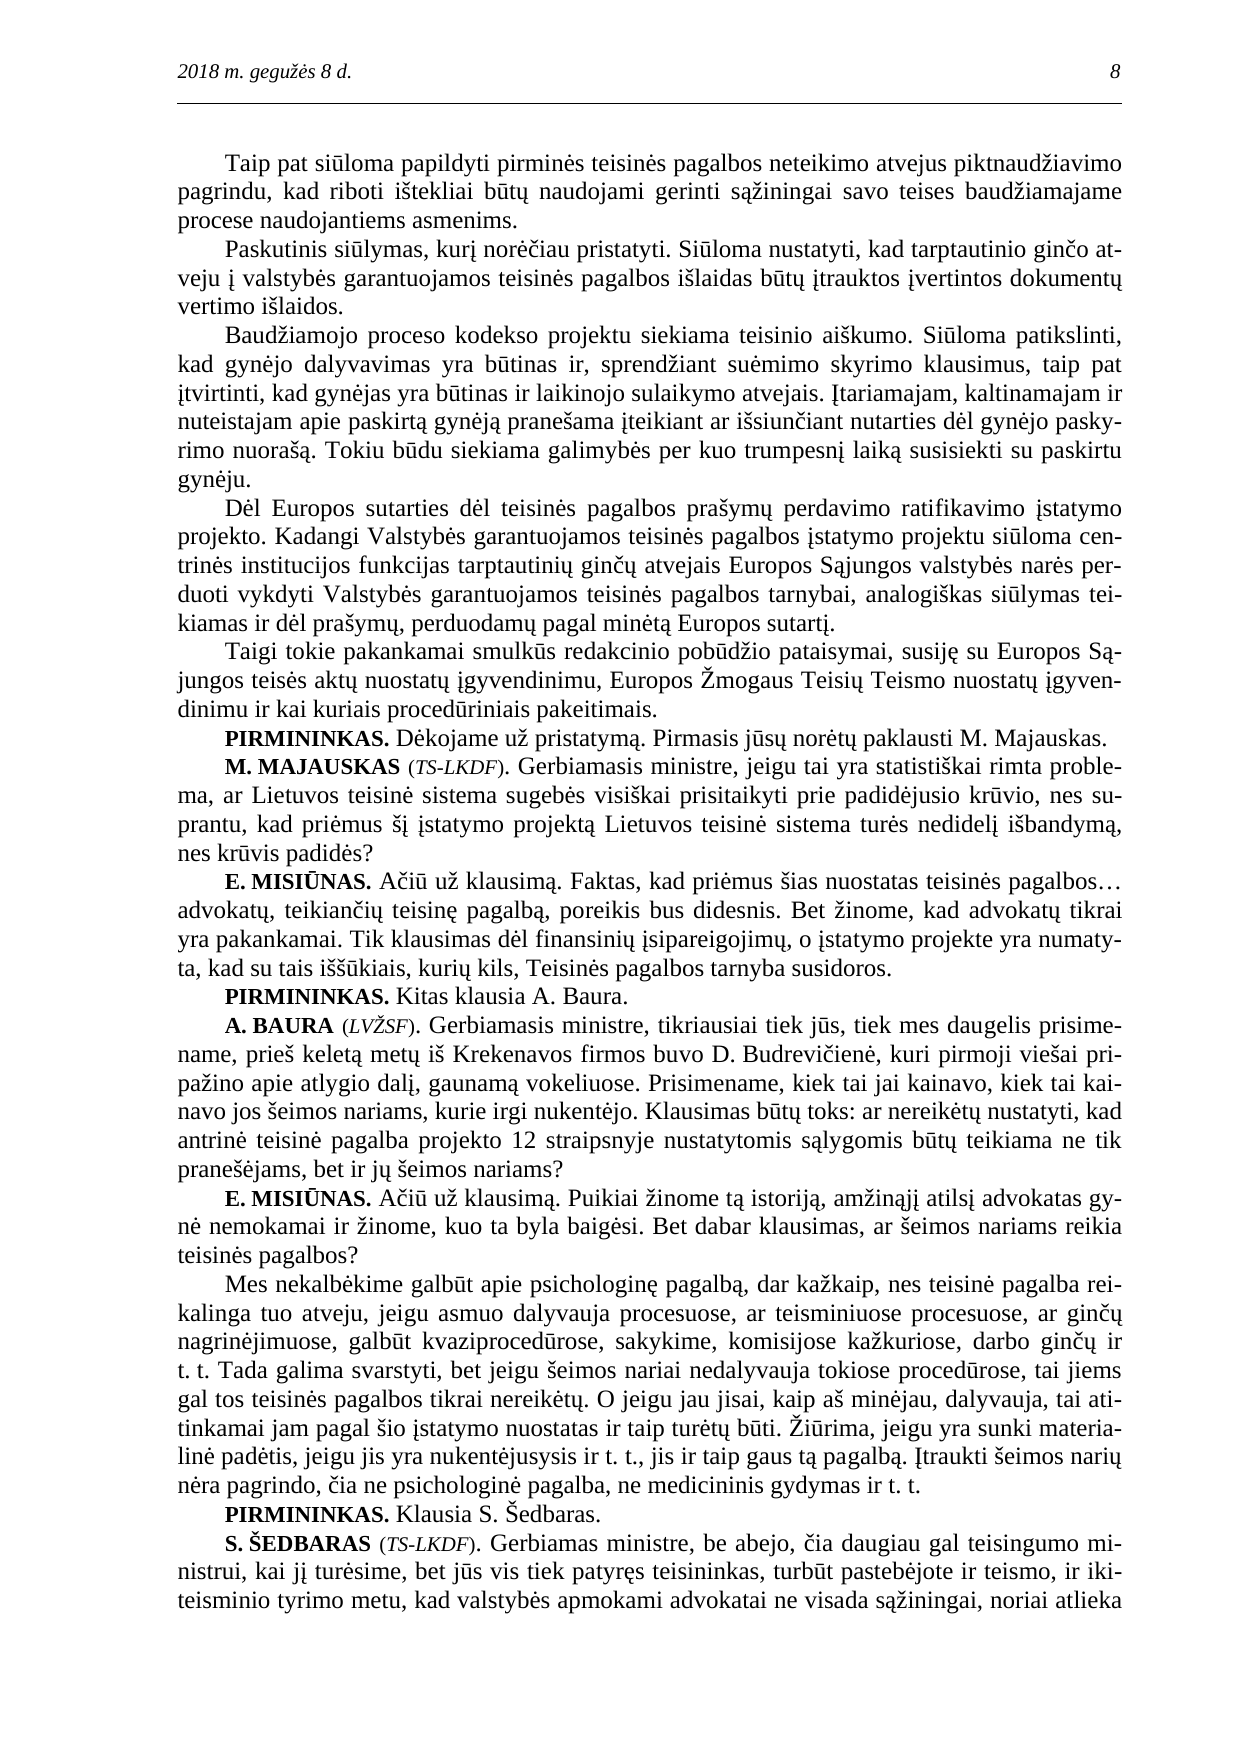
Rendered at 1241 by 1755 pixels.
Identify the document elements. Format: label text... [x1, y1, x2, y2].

text Mes ne­kal­bė­ki­me gal­būt apie psi­cho­lo­gi­nę pa­gal­bą, dar kaž­kaip, nes tei­si­nė pa­gal­ba rei­ka­lin­ga tuo at­ve­ju, jei­gu as­muo da­ly­vau­ja pro­ce­suo­se, ar teis­mi­niuo­se pro­ce­suo­se, ar gin­čų nag­ri­nė­ji­muo­se, gal­būt kva­zip­ro­ce­dū­ro­se, sa­ky­ki­me, ko­mi­si­jo­se kaž­ku­rio­se, dar­bo gin­čų ir t. t. Ta­da ga­li­ma svars­ty­ti, bet jei­gu šei­mos na­riai ne­da­ly­vau­ja to­kio­se pro­ce­dū­ro­se, tai jiems gal tos tei­si­nės pa­gal­bos tik­rai ne­rei­kė­tų. O jei­gu jau ji­sai, kaip aš mi­nė­jau, da­ly­vau­ja, tai ati­tin­ka­mai jam pa­gal šio įsta­ty­mo nuo­sta­tas ir taip tu­rė­tų bū­ti. Žiū­ri­ma, jei­gu yra sun­ki ma­te­ria­li­nė pa­dė­tis, jei­gu jis yra nu­ken­tė­ju­sy­sis ir t. t., jis ir taip gaus tą pa­gal­bą. Įtrauk­ti šei­mos na­rių nė­ra pa­grin­do, čia ne psi­cho­lo­gi­nė pa­gal­ba, ne me­di­ci­ni­nis gy­dy­mas ir t. t. [177, 1269, 1122, 1499]
text Dėl Eu­ro­pos su­tar­ties dėl tei­si­nės pa­gal­bos pra­šy­mų per­da­vi­mo ra­ti­fi­ka­vi­mo įsta­ty­mo pro­jek­to. Ka­dan­gi Vals­ty­bės ga­ran­tuo­ja­mos tei­si­nės pa­gal­bos įsta­ty­mo pro­jek­tu siū­lo­ma cen­tri­nės ins­ti­tu­ci­jos funk­ci­jas tarp­tau­ti­nių gin­čų at­ve­jais Eu­ro­pos Są­jun­gos vals­ty­bės na­rės per­duo­ti vyk­dy­ti Vals­ty­bės ga­ran­tuo­ja­mos tei­si­nės pa­gal­bos tar­ny­bai, ana­lo­giš­kas siū­ly­mas tei­kia­mas ir dėl pra­šy­mų, per­duo­da­mų pa­gal mi­nė­tą Eu­ro­pos su­tar­tį. [177, 493, 1122, 636]
text Pas­ku­ti­nis siū­ly­mas, ku­rį no­rė­čiau pri­sta­ty­ti. Siū­lo­ma nu­sta­ty­ti, kad tarp­tau­ti­nio gin­čo at­ve­ju į vals­ty­bės ga­ran­tuo­ja­mos tei­si­nės pa­gal­bos iš­lai­das bū­tų įtrauk­tos įver­tin­tos do­ku­men­tų ver­ti­mo iš­lai­dos. [177, 234, 1122, 320]
text PIRMININKAS. Ki­tas klau­sia A. Bau­ra. [177, 981, 1122, 1010]
text PIRMININKAS. Klau­sia S. Šed­ba­ras. [177, 1499, 1122, 1528]
text Taip pat siū­lo­ma pa­pil­dy­ti pir­mi­nės tei­si­nės pa­gal­bos ne­tei­ki­mo at­ve­jus pik­tnau­džia­vi­mo pa­grin­du, kad ri­bo­ti iš­tek­liai bū­tų nau­do­ja­mi ge­rin­ti są­ži­nin­gai sa­vo tei­ses bau­džia­ma­ja­me pro­ce­se nau­do­jan­tiems as­me­nims. [177, 148, 1122, 234]
text Tai­gi to­kie pa­kan­ka­mai smul­kūs re­dak­ci­nio po­bū­džio pa­tai­sy­mai, su­si­ję su Eu­ro­pos Są­jun­gos tei­sės ak­tų nuo­sta­tų įgy­ven­di­ni­mu, Eu­ro­pos Žmo­gaus Tei­sių Teis­mo nuo­sta­tų įgy­ven­di­ni­mu ir kai ku­riais pro­ce­dū­ri­niais pa­kei­ti­mais. [177, 636, 1122, 723]
text Bau­džia­mo­jo pro­ce­so ko­dek­so pro­jek­tu sie­kia­ma tei­si­nio aiš­ku­mo. Siū­lo­ma pa­tiks­lin­ti, kad gy­nė­jo da­ly­va­vi­mas yra bū­ti­nas ir, spren­džiant su­ėmi­mo sky­ri­mo klau­si­mus, taip pat įtvir­tin­ti, kad gy­nė­jas yra bū­ti­nas ir lai­ki­no­jo su­lai­ky­mo at­ve­jais. Įta­ria­ma­jam, kal­ti­na­ma­jam ir nu­teis­ta­jam apie pa­skir­tą gy­nė­ją pra­ne­ša­ma įtei­kiant ar iš­siun­čiant nu­tar­ties dėl gy­nė­jo pa­sky­rimo nuo­ra­šą. To­kiu bū­du sie­kia­ma ga­li­my­bės per kuo trum­pes­nį lai­ką su­si­siek­ti su pa­skir­tu gy­nė­ju. [177, 320, 1122, 493]
text E. MISIŪNAS. Ačiū už klau­si­mą. Pui­kiai ži­no­me tą is­to­ri­ją, am­ži­ną­jį atil­sį ad­vo­ka­tas gy­nė ne­mo­ka­mai ir ži­no­me, kuo ta by­la bai­gė­si. Bet da­bar klau­si­mas, ar šei­mos na­riams rei­kia tei­si­nės pa­gal­bos? [177, 1183, 1122, 1269]
text A. BAURA (LVŽSF). Ger­bia­ma­sis mi­nist­re, tik­riau­siai tiek jūs, tiek mes dau­ge­lis pri­si­me­na­me, prieš ke­le­tą me­tų iš Kre­ke­na­vos fir­mos bu­vo D. Bud­re­vi­čie­nė, ku­ri pir­mo­ji vie­šai pri­pa­ži­no apie at­ly­gio da­lį, gau­na­mą vo­ke­liuo­se. Pri­si­me­na­me, kiek tai jai kai­na­vo, kiek tai kai­na­vo jos šei­mos na­riams, ku­rie ir­gi nu­ken­tė­jo. Klau­si­mas bū­tų toks: ar ne­rei­kė­tų nu­sta­ty­ti, kad ant­ri­nė tei­si­nė pa­gal­ba pro­jek­to 12 straips­ny­je nu­sta­ty­to­mis są­ly­go­mis bū­tų tei­kia­ma ne tik pra­ne­šė­jams, bet ir jų šei­mos na­riams? [177, 1010, 1122, 1183]
text PIRMININKAS. Dė­ko­ja­me už pri­sta­ty­mą. Pir­ma­sis jū­sų no­rė­tų pa­klaus­ti M. Ma­jaus­kas. [177, 723, 1122, 751]
text M. MAJAUSKAS (TS-LKDF). Ger­bia­ma­sis mi­nist­re, jei­gu tai yra sta­tis­tiš­kai rim­ta pro­ble­ma, ar Lie­tu­vos tei­si­nė sis­te­ma su­ge­bės vi­siš­kai pri­si­tai­ky­ti prie pa­di­dė­ju­sio krū­vio, nes su­pran­tu, kad pri­ėmus šį įsta­ty­mo pro­jek­tą Lie­tu­vos tei­si­nė sis­te­ma tu­rės ne­di­de­lį iš­ban­dy­mą, nes krū­vis pa­di­dės? [177, 751, 1122, 866]
text S. ŠEDBARAS (TS-LKDF). Ger­bia­mas mi­nist­re, be abe­jo, čia dau­giau gal tei­sin­gu­mo mi­nist­rui, kai jį tu­rė­si­me, bet jūs vis tiek pa­ty­ręs tei­si­nin­kas, tur­būt pa­ste­bė­jo­te ir teis­mo, ir iki­teis­mi­nio ty­ri­mo me­tu, kad vals­ty­bės ap­mo­ka­mi ad­vo­ka­tai ne vi­sa­da są­ži­nin­gai, no­riai at­lie­ka [177, 1528, 1122, 1614]
text E. MISIŪNAS. Ačiū už klau­si­mą. Fak­tas, kad pri­ėmus šias nuo­sta­tas tei­si­nės pa­gal­bos… ad­vo­ka­tų, tei­kian­čių tei­si­nę pa­gal­bą, po­rei­kis bus di­des­nis. Bet ži­no­me, kad ad­vo­ka­tų tik­rai yra pa­kan­ka­mai. Tik klau­si­mas dėl fi­nan­si­nių įsi­pa­rei­go­ji­mų, o įsta­ty­mo pro­jek­te yra nu­ma­ty­ta, kad su tais iš­šū­kiais, ku­rių kils, Tei­si­nės pa­gal­bos tar­ny­ba su­si­do­ros. [177, 866, 1122, 981]
